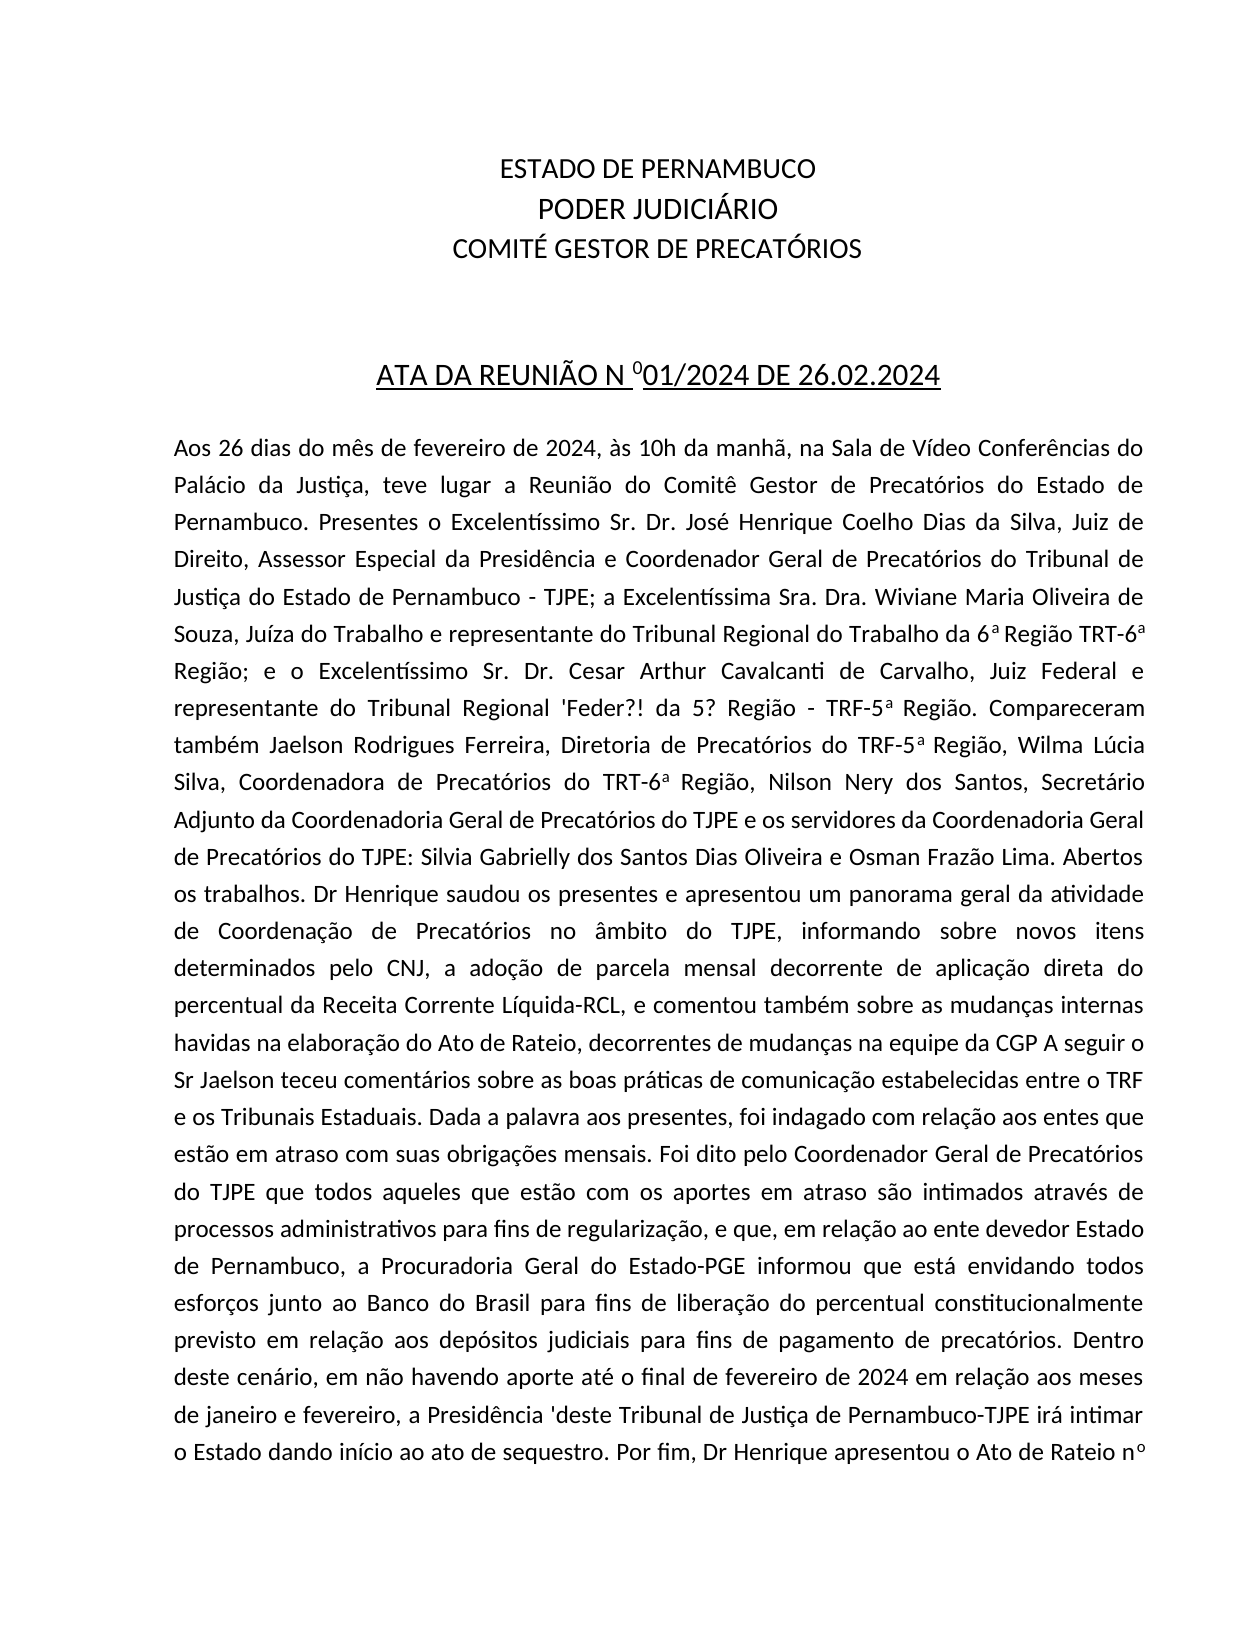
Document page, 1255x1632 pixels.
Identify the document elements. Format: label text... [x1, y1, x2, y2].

text PODER JUDICIÁRIO [174, 189, 1142, 227]
subtitle ATA DA REUNIÃO N 001/2024 DE 26.02.2024 [174, 355, 1142, 393]
text Aos 26 dias do mês de fevereiro de 2024, às 10h da manhã, na Sala de Vídeo Conferências do Palácio da Justiça, teve lugar a Reunião do Comitê Gestor de Precatórios do Estado de Pernambuco. Presentes o Excelentíssimo Sr. Dr. José Henrique Coelho Dias da Silva, Juiz de Direito, Assessor Especial da Presidência e Coordenador Geral de Precatórios do Tribunal de Justiça do Estado de Pernambuco - TJPE; a Excelentíssima Sra. Dra. Wiviane Maria Oliveira de Souza, Juíza do Trabalho e representante do Tribunal Regional do Trabalho da 6a Região TRT-6a Região; e o Excelentíssimo Sr. Dr. Cesar Arthur Cavalcanti de Carvalho, Juiz Federal e representante do Tribunal Regional 'Feder?! da 5? Região - TRF-5a Região. Compareceram também Jaelson Rodrigues Ferreira, Diretoria de Precatórios do TRF-5a Região, Wilma Lúcia Silva, Coordenadora de Precatórios do TRT-6a Região, Nilson Nery dos Santos, Secretário Adjunto da Coordenadoria Geral de Precatórios do TJPE e os servidores da Coordenadoria Geral de Precatórios do TJPE: Silvia Gabrielly dos Santos Dias Oliveira e Osman Frazão Lima. Abertos os trabalhos. Dr Henrique saudou os presentes e apresentou um panorama geral da atividade de Coordenação de Precatórios no âmbito do TJPE, informando sobre novos itens determinados pelo CNJ, a adoção de parcela mensal decorrente de aplicação direta do percentual da Receita Corrente Líquida-RCL, e comentou também sobre as mudanças internas havidas na elaboração do Ato de Rateio, decorrentes de mudanças na equipe da CGP A seguir o Sr Jaelson teceu comentários sobre as boas práticas de comunicação estabelecidas entre o TRF e os Tribunais Estaduais. Dada a palavra aos presentes, foi indagado com relação aos entes que estão em atraso com suas obrigações mensais. Foi dito pelo Coordenador Geral de Precatórios do TJPE que todos aqueles que estão com os aportes em atraso são intimados através de processos administrativos para fins de regularização, e que, em relação ao ente devedor Estado de Pernambuco, a Procuradoria Geral do Estado-PGE informou que está envidando todos esforços junto ao Banco do Brasil para fins de liberação do percentual constitucionalmente previsto em relação aos depósitos judiciais para fins de pagamento de precatórios. Dentro deste cenário, em não havendo aporte até o final de fevereiro de 2024 em relação aos meses de janeiro e fevereiro, a Presidência 'deste Tribunal de Justiça de Pernambuco-TJPE irá intimar o Estado dando início ao ato de sequestro. Por fim, Dr Henrique apresentou o Ato de Rateio no [173, 432, 1145, 1466]
text ESTADO DE PERNAMBUCO [174, 150, 1142, 186]
text COMITÉ GESTOR DE PRECATÓRIOS [174, 230, 1140, 266]
